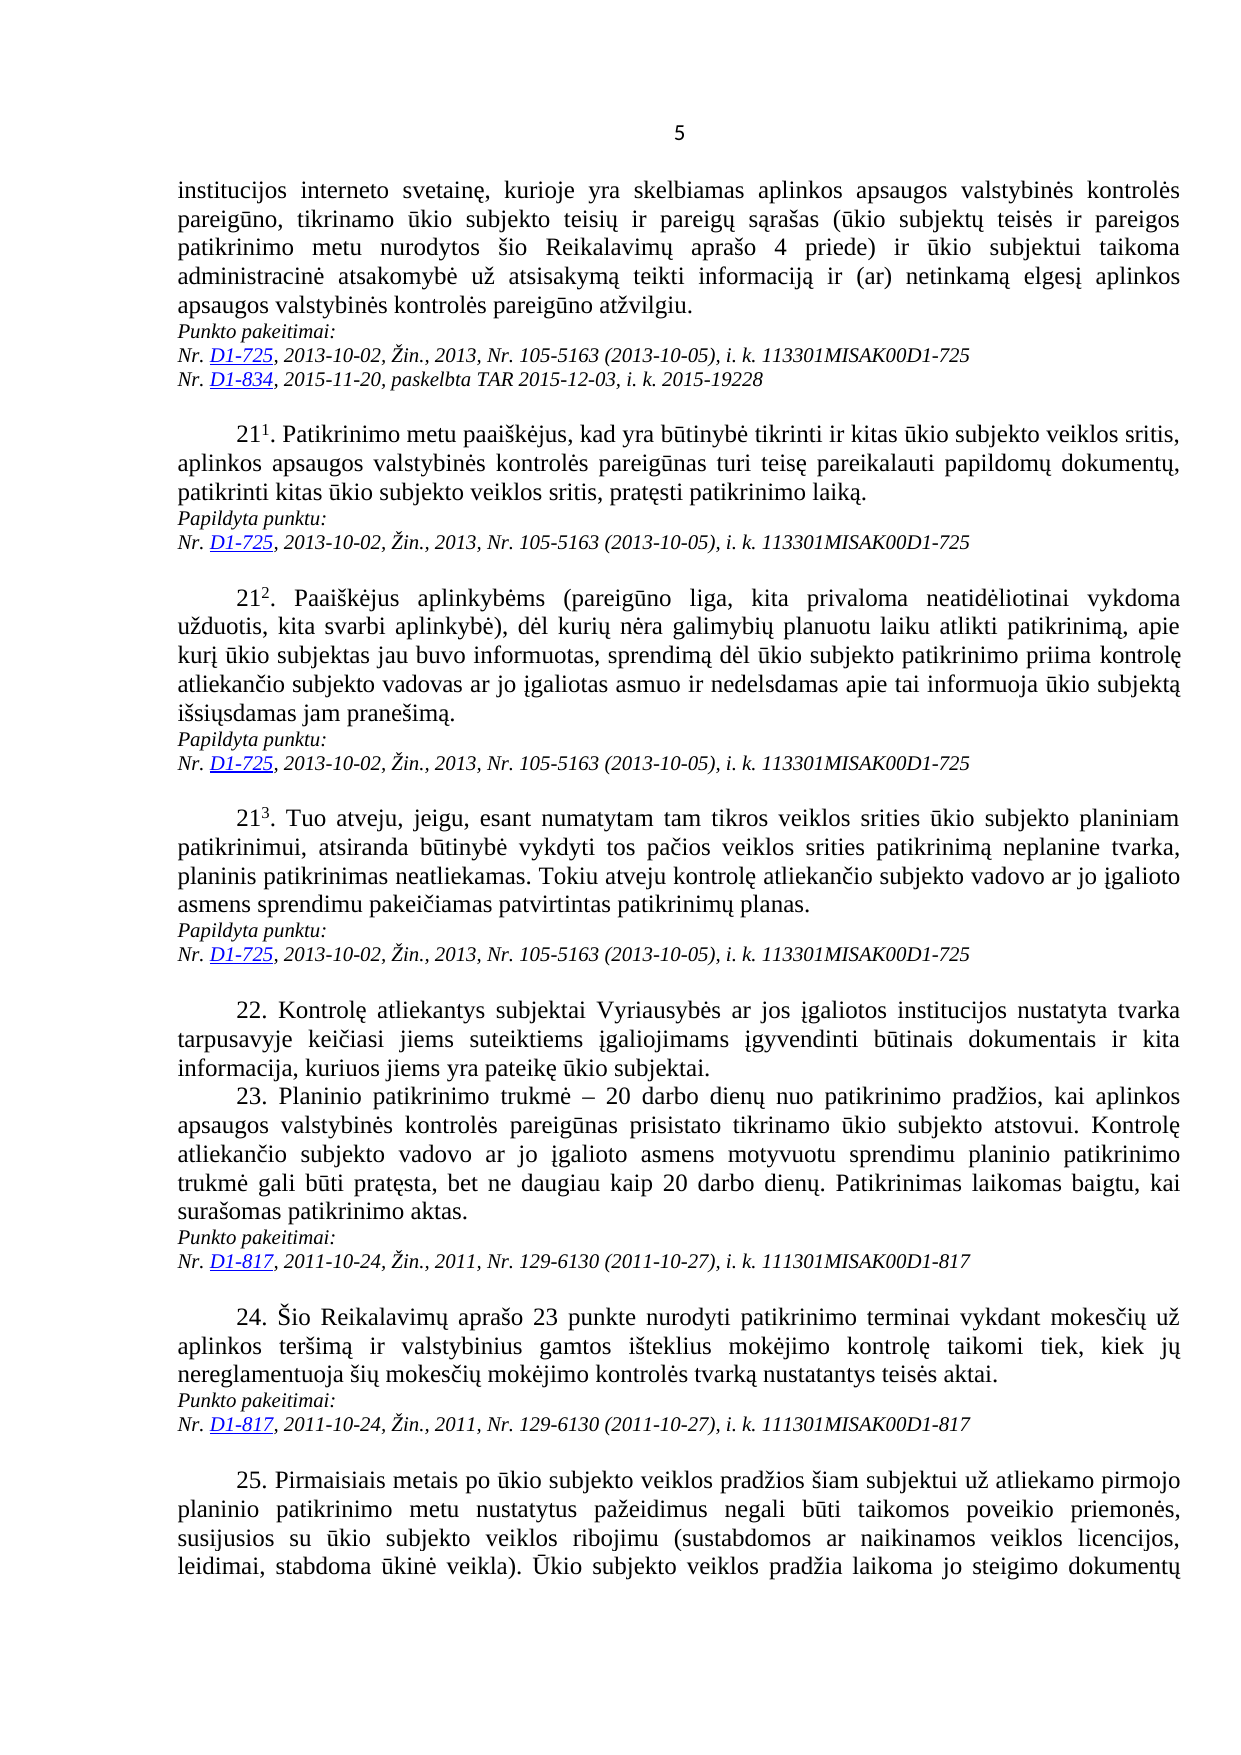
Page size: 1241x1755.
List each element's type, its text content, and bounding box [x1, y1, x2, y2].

text institucijos interneto svetainę, kurioje yra skelbiamas aplinkos apsaugos valstybinės kontrolės pareigūno, tikrinamo ūkio subjekto teisių ir pareigų sąrašas (ūkio subjektų teisės ir pareigos patikrinimo metu nurodytos šio Reikalavimų aprašo 4 priede) ir ūkio subjektui taikoma administracinė atsakomybė už atsisakymą teikti informaciją ir (ar) netinkamą elgesį aplinkos apsaugos valstybinės kontrolės pareigūno atžvilgiu. [177, 175, 1181, 319]
text Nr. D1-725, 2013-10-02, Žin., 2013, Nr. 105-5163 (2013-10-05), i. k. 113301MISAK00D1-725 [177, 530, 1181, 554]
text Nr. D1-817, 2011-10-24, Žin., 2011, Nr. 129-6130 (2011-10-27), i. k. 111301MISAK00D1-817 [177, 1249, 1181, 1273]
text 213. Tuo atveju, jeigu, esant numatytam tam tikros veiklos srities ūkio subjekto planiniam patikrinimui, atsiranda būtinybė vykdyti tos pačios veiklos srities patikrinimą neplanine tvarka, planinis patikrinimas neatliekamas. Tokiu atveju kontrolę atliekančio subjekto vadovo ar jo įgalioto asmens sprendimu pakeičiamas patvirtintas patikrinimų planas. [177, 803, 1181, 918]
text Punkto pakeitimai: [177, 1388, 1181, 1412]
text Nr. D1-725, 2013-10-02, Žin., 2013, Nr. 105-5163 (2013-10-05), i. k. 113301MISAK00D1-725 [177, 942, 1181, 966]
text 25. Pirmaisiais metais po ūkio subjekto veiklos pradžios šiam subjektui už atliekamo pirmojo planinio patikrinimo metu nustatytus pažeidimus negali būti taikomos poveikio priemonės, susijusios su ūkio subjekto veiklos ribojimu (sustabdomos ar naikinamos veiklos licencijos, leidimai, stabdoma ūkinė veikla). Ūkio subjekto veiklos pradžia laikoma jo steigimo dokumentų [177, 1465, 1181, 1580]
text Papildyta punktu: [177, 918, 1181, 942]
text Papildyta punktu: [177, 506, 1181, 530]
text 212. Paaiškėjus aplinkybėms (pareigūno liga, kita privaloma neatidėliotinai vykdoma užduotis, kita svarbi aplinkybė), dėl kurių nėra galimybių planuotu laiku atlikti patikrinimą, apie kurį ūkio subjektas jau buvo informuotas, sprendimą dėl ūkio subjekto patikrinimo priima kontrolę atliekančio subjekto vadovas ar jo įgaliotas asmuo ir nedelsdamas apie tai informuoja ūkio subjektą išsiųsdamas jam pranešimą. [177, 583, 1181, 726]
text 24. Šio Reikalavimų aprašo 23 punkte nurodyti patikrinimo terminai vykdant mokesčių už aplinkos teršimą ir valstybinius gamtos išteklius mokėjimo kontrolę taikomi tiek, kiek jų nereglamentuoja šių mokesčių mokėjimo kontrolės tvarką nustatantys teisės aktai. [177, 1302, 1181, 1388]
text Nr. D1-725, 2013-10-02, Žin., 2013, Nr. 105-5163 (2013-10-05), i. k. 113301MISAK00D1-725 [177, 751, 1181, 774]
text Punkto pakeitimai: [177, 319, 1181, 343]
text Nr. D1-725, 2013-10-02, Žin., 2013, Nr. 105-5163 (2013-10-05), i. k. 113301MISAK00D1-725 [177, 343, 1181, 367]
text Papildyta punktu: [177, 726, 1181, 751]
text 211. Patikrinimo metu paaiškėjus, kad yra būtinybė tikrinti ir kitas ūkio subjekto veiklos sritis, aplinkos apsaugos valstybinės kontrolės pareigūnas turi teisę pareikalauti papildomų dokumentų, patikrinti kitas ūkio subjekto veiklos sritis, pratęsti patikrinimo laiką. [177, 419, 1181, 506]
text 23. Planinio patikrinimo trukmė – 20 darbo dienų nuo patikrinimo pradžios, kai aplinkos apsaugos valstybinės kontrolės pareigūnas prisistato tikrinamo ūkio subjekto atstovui. Kontrolę atliekančio subjekto vadovo ar jo įgalioto asmens motyvuotu sprendimu planinio patikrinimo trukmė gali būti pratęsta, bet ne daugiau kaip 20 darbo dienų. Patikrinimas laikomas baigtu, kai surašomas patikrinimo aktas. [177, 1081, 1181, 1225]
text Nr. D1-817, 2011-10-24, Žin., 2011, Nr. 129-6130 (2011-10-27), i. k. 111301MISAK00D1-817 [177, 1412, 1181, 1436]
text Punkto pakeitimai: [177, 1225, 1181, 1249]
text Nr. D1-834, 2015-11-20, paskelbta TAR 2015-12-03, i. k. 2015-19228 [177, 367, 1181, 391]
text 22. Kontrolę atliekantys subjektai Vyriausybės ar jos įgaliotos institucijos nustatyta tvarka tarpusavyje keičiasi jiems suteiktiems įgaliojimams įgyvendinti būtinais dokumentais ir kita informacija, kuriuos jiems yra pateikę ūkio subjektai. [177, 995, 1181, 1081]
